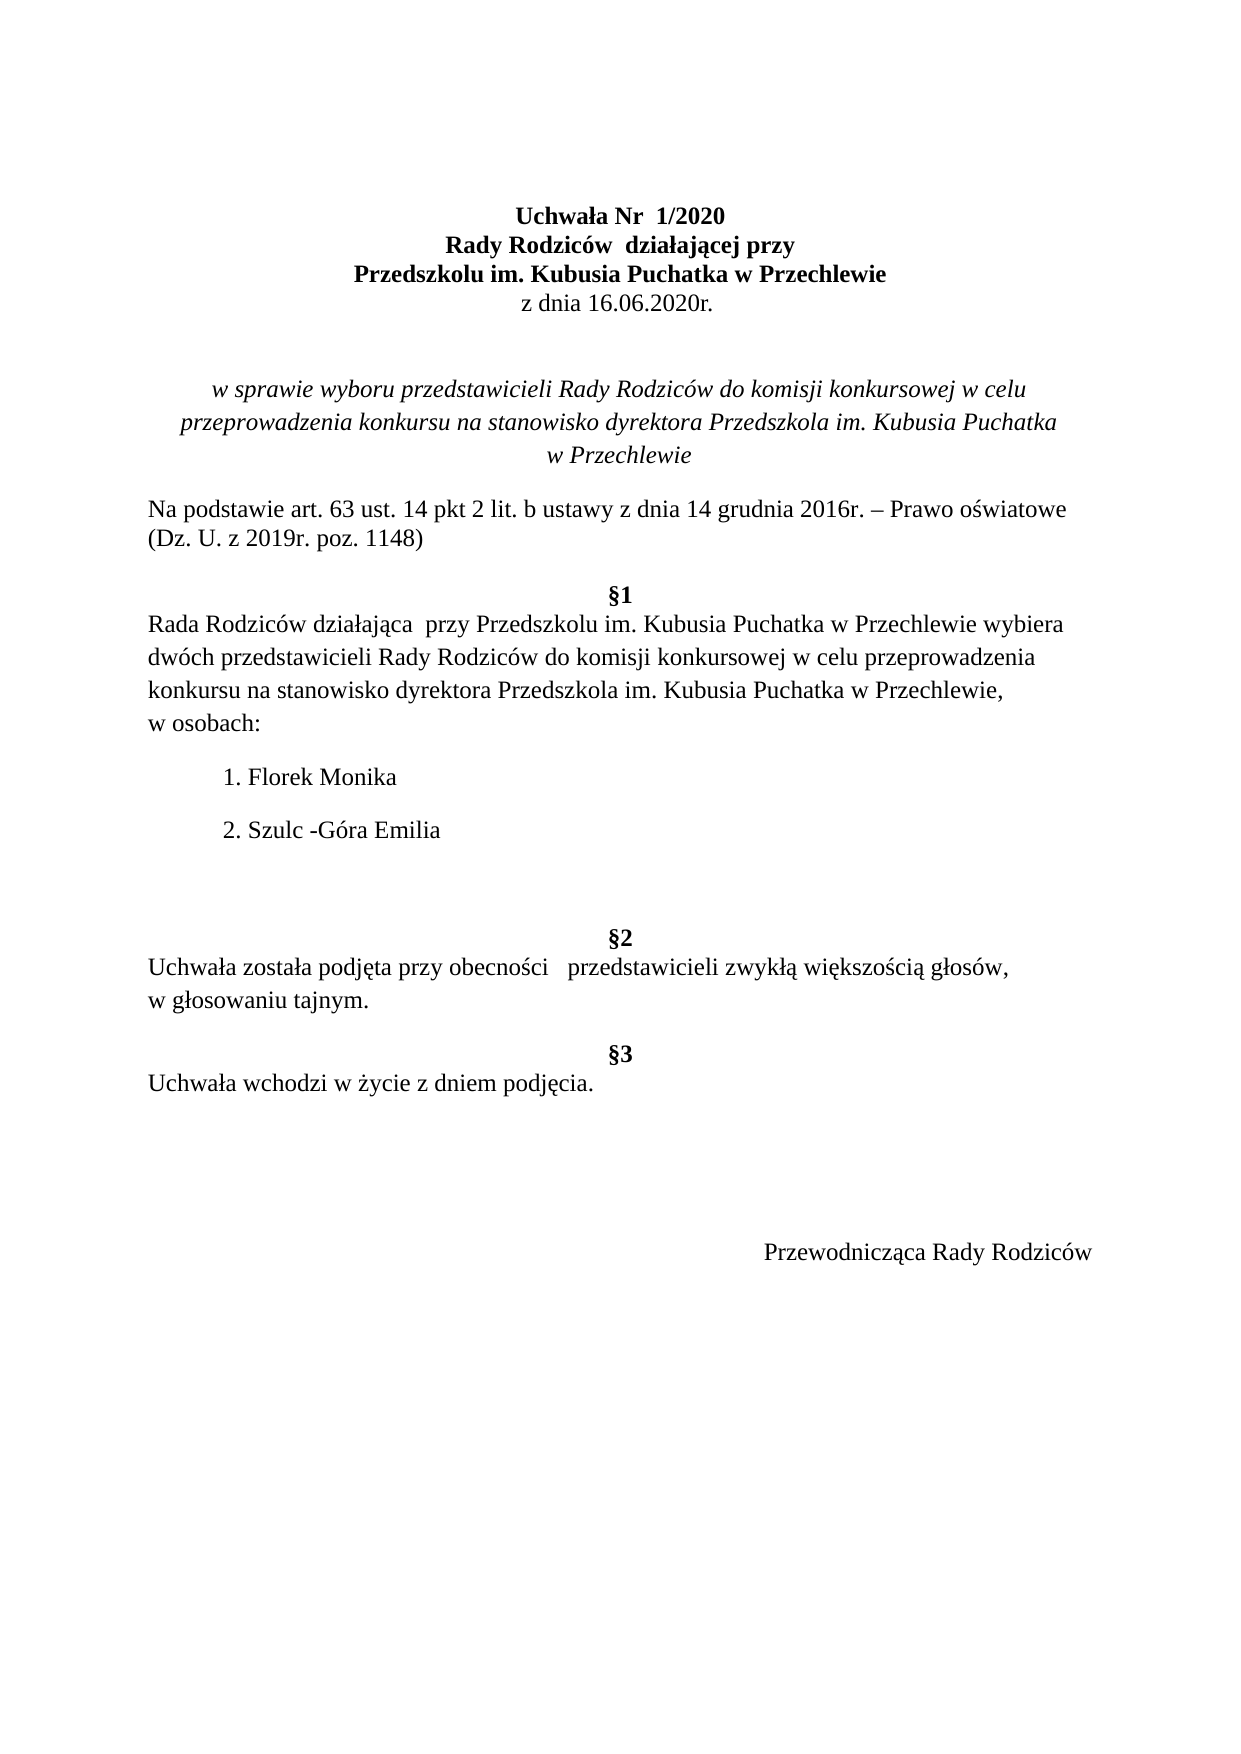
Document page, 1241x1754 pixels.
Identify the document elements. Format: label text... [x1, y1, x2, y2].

text Przedszkolu im. Kubusia Puchatka w Przechlewie [148, 259, 1092, 288]
text Przewodnicząca Rady Rodziców [148, 1237, 1092, 1265]
list Szulc -Góra Emilia [223, 816, 1092, 844]
text Na podstawie art. 63 ust. 14 pkt 2 lit. b ustawy z dnia 14 grudnia 2016r. – Prawo oświatowe (Dz. U. z 2019r. poz. 1148) [148, 494, 1092, 551]
text w sprawie wyboru przedstawicieli Rady Rodziców do komisji konkursowej w celu przeprowadzenia konkursu na stanowisko dyrektora Przedszkola im. Kubusia Puchatka w Przechlewie [148, 374, 1092, 469]
text Uchwała została podjęta przy obecności przedstawicieli zwykłą większością głosów, w głosowaniu tajnym. [148, 952, 1092, 1014]
text Uchwała Nr 1/2020 [148, 201, 1092, 230]
text z dnia 16.06.2020r. [148, 288, 1092, 316]
text Rady Rodziców działającej przy [148, 230, 1092, 259]
list Florek Monika [223, 762, 1092, 791]
text §1 [148, 580, 1092, 609]
text Uchwała wchodzi w życie z dniem podjęcia. [148, 1068, 1092, 1096]
text §3 [148, 1039, 1092, 1068]
text §2 [148, 923, 1092, 952]
text Rada Rodziców działająca przy Przedszkolu im. Kubusia Puchatka w Przechlewie wybiera dwóch przedstawicieli Rady Rodziców do komisji konkursowej w celu przeprowadzenia konkursu na stanowisko dyrektora Przedszkola im. Kubusia Puchatka w Przechlewie, w osobach: [148, 609, 1092, 737]
